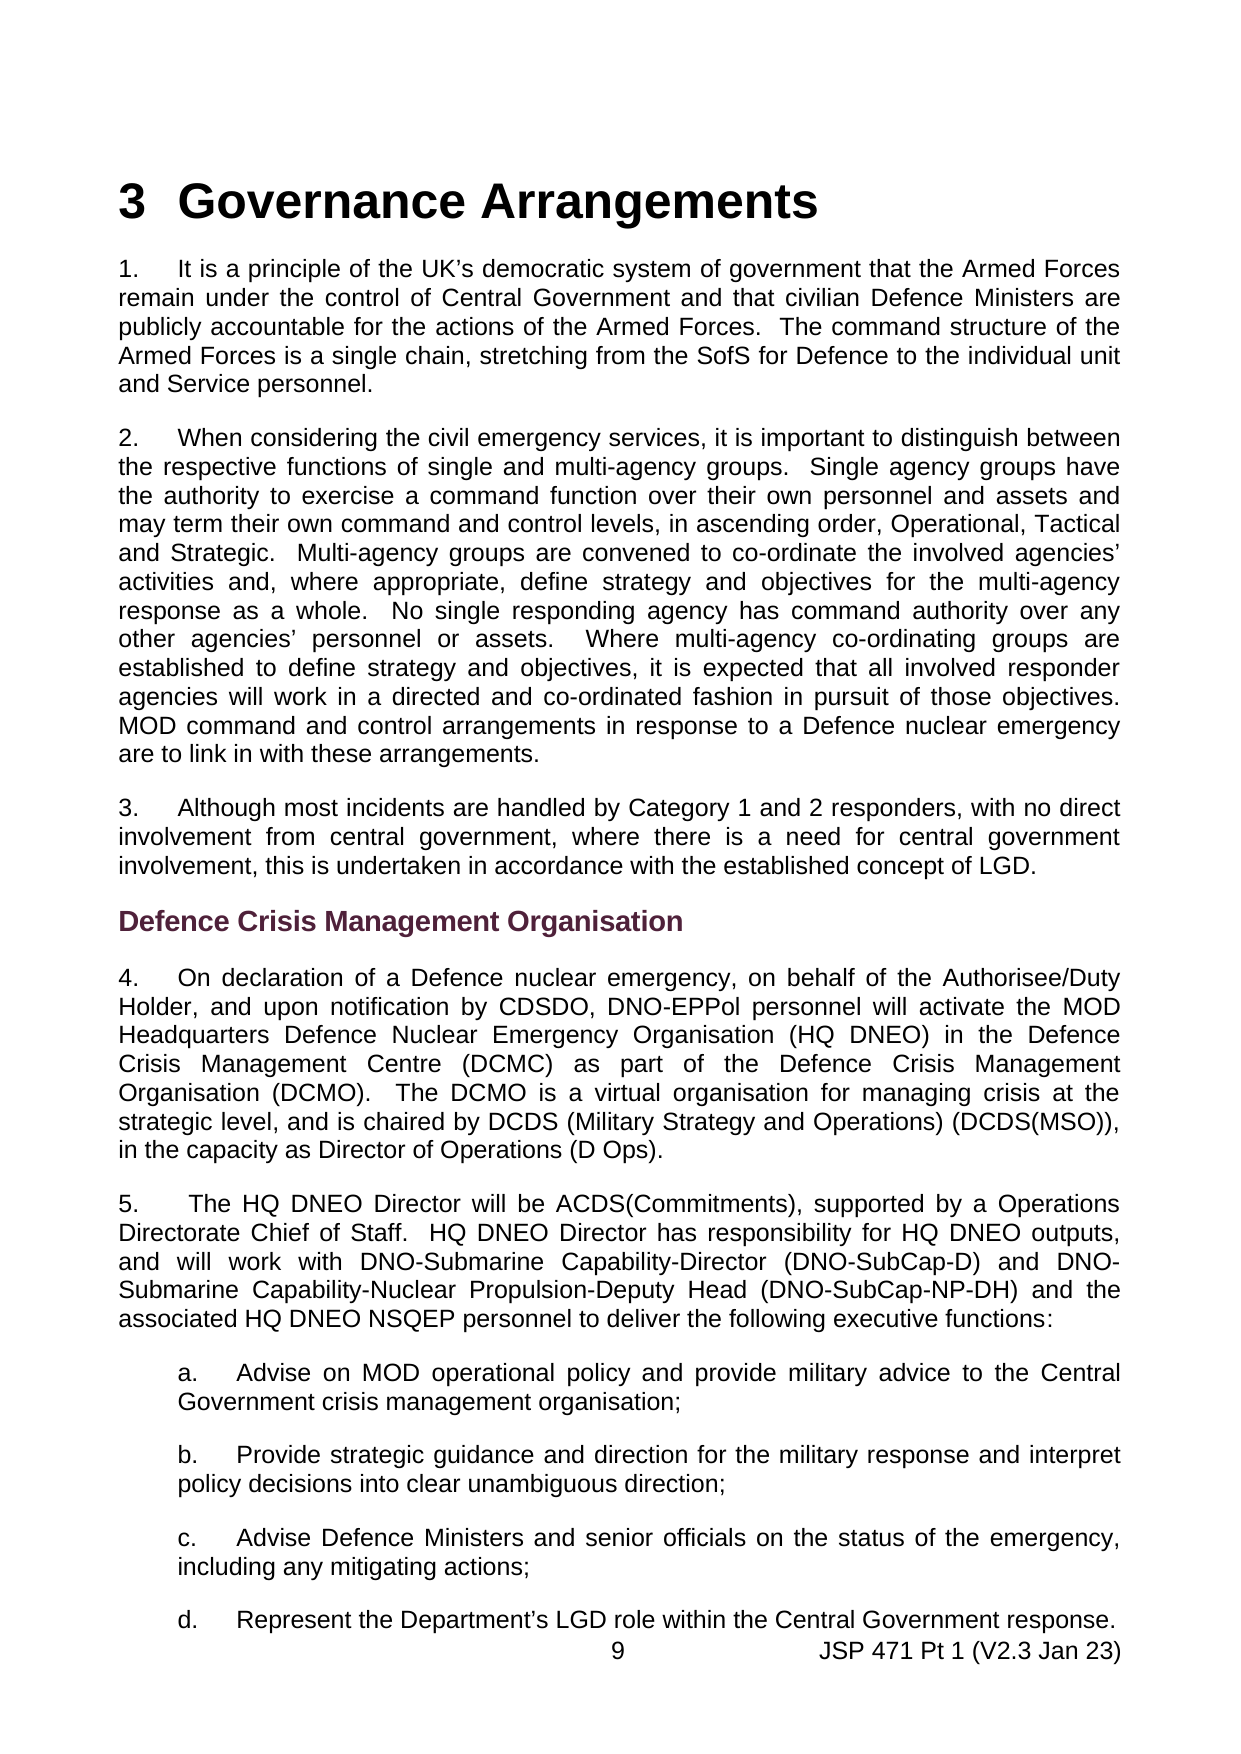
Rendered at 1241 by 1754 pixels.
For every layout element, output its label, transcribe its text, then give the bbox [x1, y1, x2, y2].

list Although most incidents are handled by Category 1 and 2 responders, with no direct involvement from central government, where there is a need for central government involvement, this is undertaken in accordance with the established concept of LGD. [118, 793, 1122, 879]
list b. Provide strategic guidance and direction for the military response and interpret policy decisions into clear unambiguous direction; [177, 1440, 1122, 1498]
list The HQ DNEO Director will be ACDS(Commitments), supported by a Operations Directorate Chief of Staff. HQ DNEO Director has responsibility for HQ DNEO outputs, and will work with DNO-Submarine Capability-Director (DNO-SubCap-D) and DNO-Submarine Capability-Nuclear Propulsion-Deputy Head (DNO-SubCap-NP-DH) and the associated HQ DNEO NSQEP personnel to deliver the following executive functions: [118, 1189, 1122, 1333]
list It is a principle of the UK’s democratic system of government that the Armed Forces remain under the control of Central Government and that civilian Defence Ministers are publicly accountable for the actions of the Armed Forces. The command structure of the Armed Forces is a single chain, stretching from the SofS for Defence to the individual unit and Service personnel. [118, 254, 1122, 398]
list c. Advise Defence Ministers and senior officials on the status of the emergency, including any mitigating actions; [177, 1523, 1122, 1580]
list When considering the civil emergency services, it is important to distinguish between the respective functions of single and multi-agency groups. Single agency groups have the authority to exercise a command function over their own personnel and assets and may term their own command and control levels, in ascending order, Operational, Tactical and Strategic. Multi-agency groups are convened to co-ordinate the involved agencies’ activities and, where appropriate, define strategy and objectives for the multi-agency response as a whole. No single responding agency has command authority over any other agencies’ personnel or assets. Where multi-agency co-ordinating groups are established to define strategy and objectives, it is expected that all involved responder agencies will work in a directed and co-ordinated fashion in pursuit of those objectives. MOD command and control arrangements in response to a Defence nuclear emergency are to link in with these arrangements. [118, 423, 1122, 768]
list On declaration of a Defence nuclear emergency, on behalf of the Authorisee/Duty Holder, and upon notification by CDSDO, DNO-EPPol personnel will activate the MOD Headquarters Defence Nuclear Emergency Organisation (HQ DNEO) in the Defence Crisis Management Centre (DCMC) as part of the Defence Crisis Management Organisation (DCMO). The DCMO is a virtual organisation for managing crisis at the strategic level, and is chaired by DCDS (Military Strategy and Operations) (DCDS(MSO)), in the capacity as Director of Operations (D Ops). [118, 963, 1122, 1164]
subtitle Defence Crisis Management Organisation [118, 904, 1122, 938]
subtitle 3 Governance Arrangements [118, 172, 1122, 229]
list d. Represent the Department’s LGD role within the Central Government response. [177, 1605, 1122, 1634]
list a. Advise on MOD operational policy and provide military advice to the Central Government crisis management organisation; [177, 1358, 1122, 1415]
